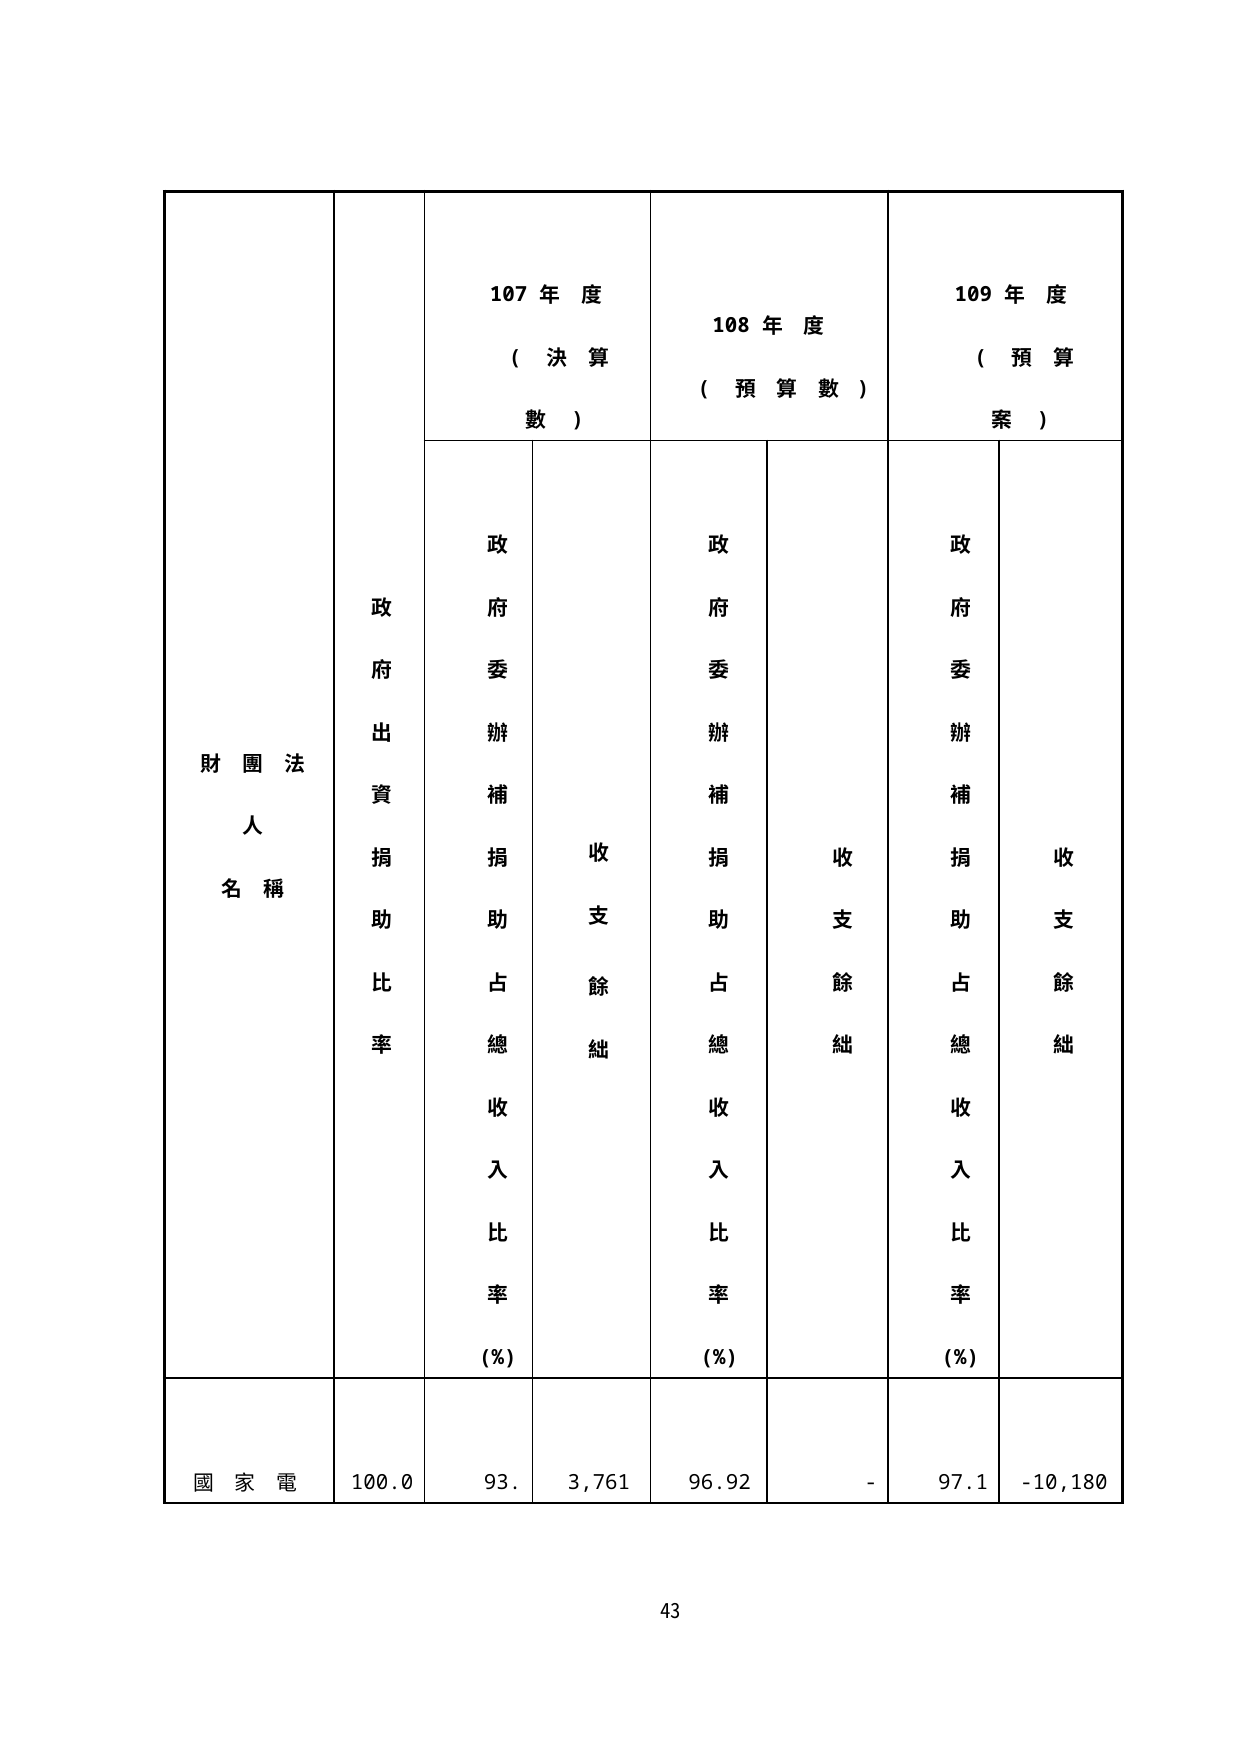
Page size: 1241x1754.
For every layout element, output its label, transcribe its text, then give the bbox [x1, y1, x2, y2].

table_cell 收 支 餘 絀 [768, 441, 887, 1377]
table_header 109年度(預算案) [889, 193, 1121, 439]
table_cell 國家電 [166, 1379, 333, 1502]
table_cell 96.92 [651, 1379, 766, 1502]
table_cell 100.0 [335, 1379, 424, 1502]
table_cell 政府委辦補捐助占總收入比率(%) [651, 441, 766, 1377]
table_cell 政府委辦補捐助占總收入比率(%) [425, 441, 532, 1377]
table_cell -10,180 [1000, 1379, 1121, 1502]
table_cell 政府委辦補捐助占總收入比率(%) [889, 441, 998, 1377]
table_header 財團法人 名稱 [166, 193, 333, 1377]
table_cell 3,761 [533, 1379, 650, 1502]
table_cell 93. [425, 1379, 532, 1502]
table_cell 收 支 餘 絀 [533, 441, 650, 1377]
table_header 108年度(預算數) [651, 193, 887, 439]
table_cell 收 支 餘 絀 [1000, 441, 1121, 1377]
table_cell [768, 1379, 887, 1502]
table_header 政府出資捐助比率 [335, 193, 424, 1377]
table_cell 97.1 [889, 1379, 998, 1502]
table_header 107年度(決算數) [425, 193, 650, 439]
